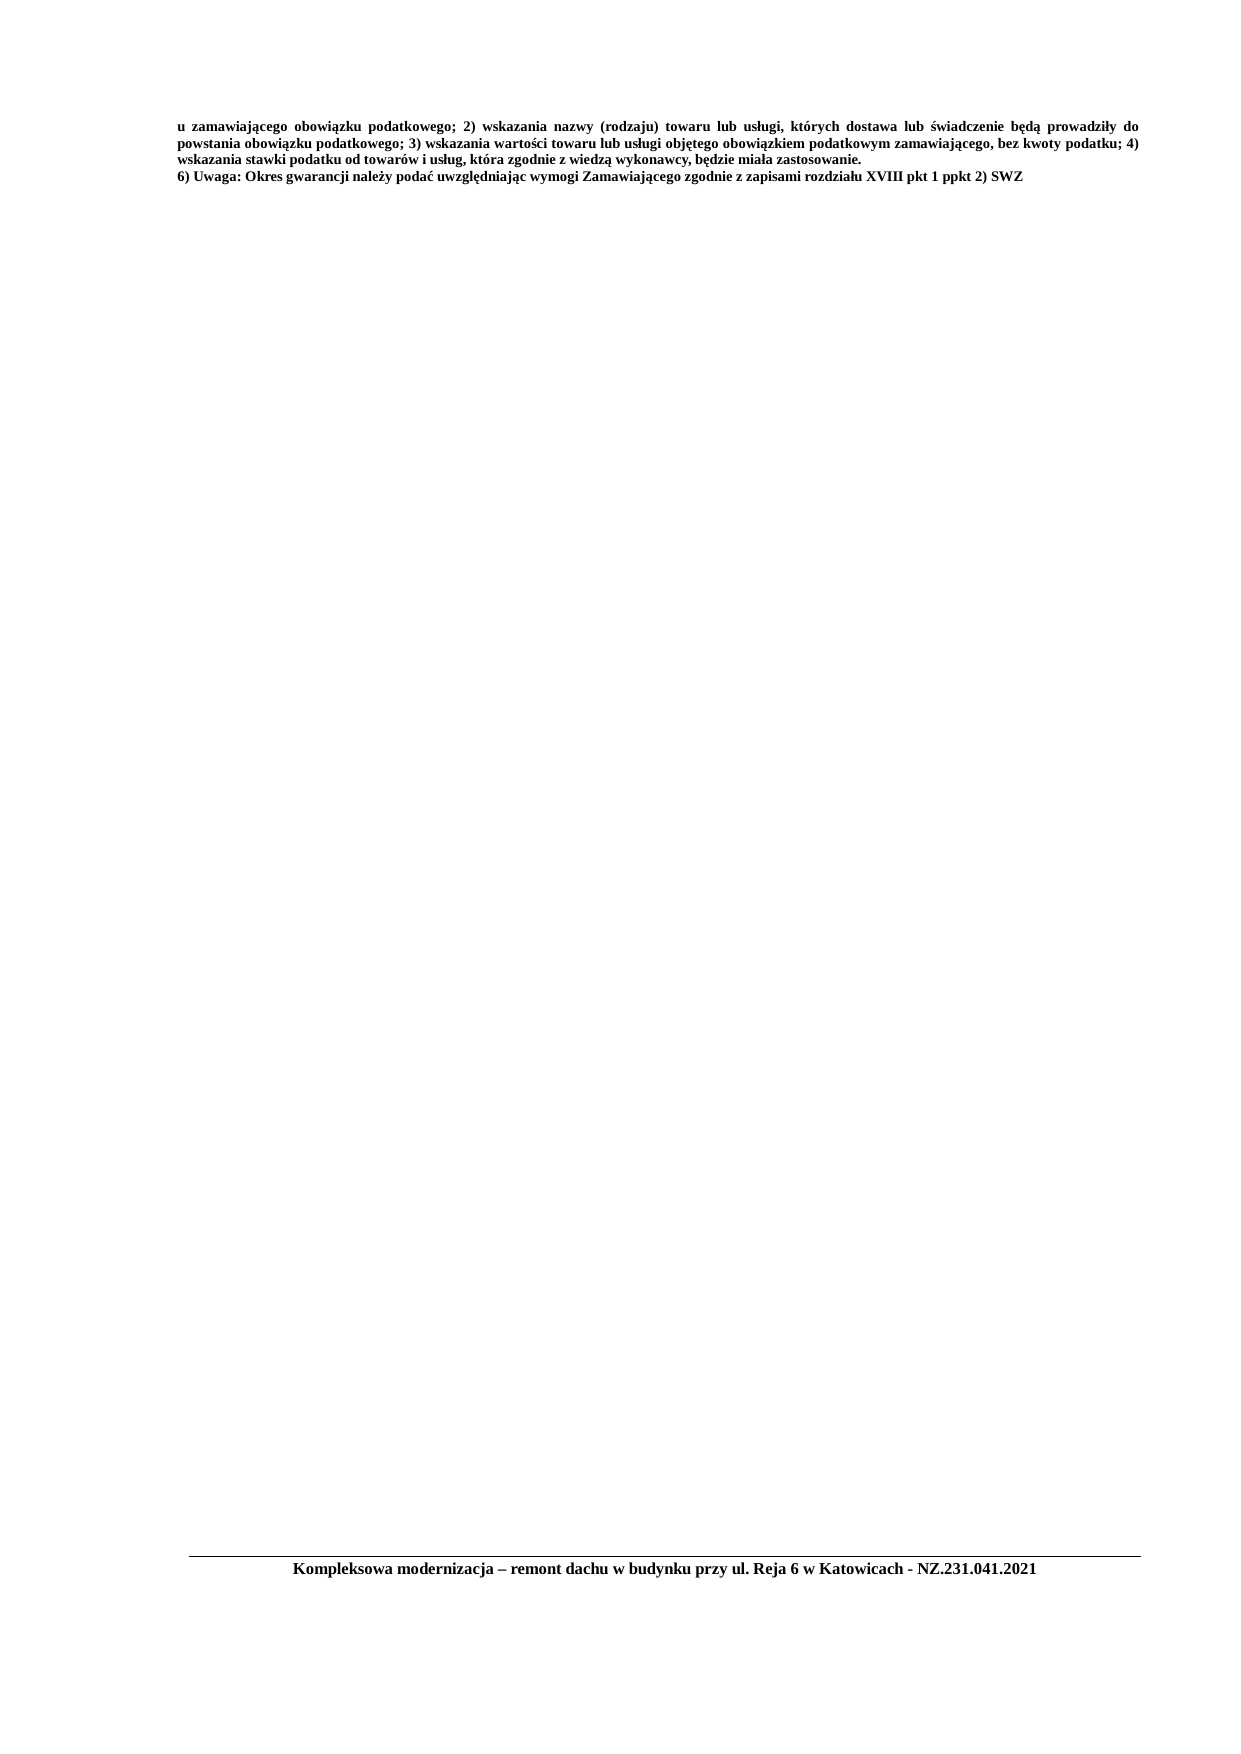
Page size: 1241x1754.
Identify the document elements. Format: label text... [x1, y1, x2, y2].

list 6) Uwaga: Okres gwarancji należy podać uwzględniając wymogi Zamawiającego zgodnie z zapisami rozdziału XVIII pkt 1 ppkt 2) SWZ [177, 168, 1141, 184]
list u zamawiającego obowiązku podatkowego; 2) wskazania nazwy (rodzaju) towaru lub usługi, których dostawa lub świadczenie będą prowadziły do powstania obowiązku podatkowego; 3) wskazania wartości towaru lub usługi objętego obowiązkiem podatkowym zamawiającego, bez kwoty podatku; 4) wskazania stawki podatku od towarów i usług, która zgodnie z wiedzą wykonawcy, będzie miała zastosowanie. [177, 118, 1141, 168]
